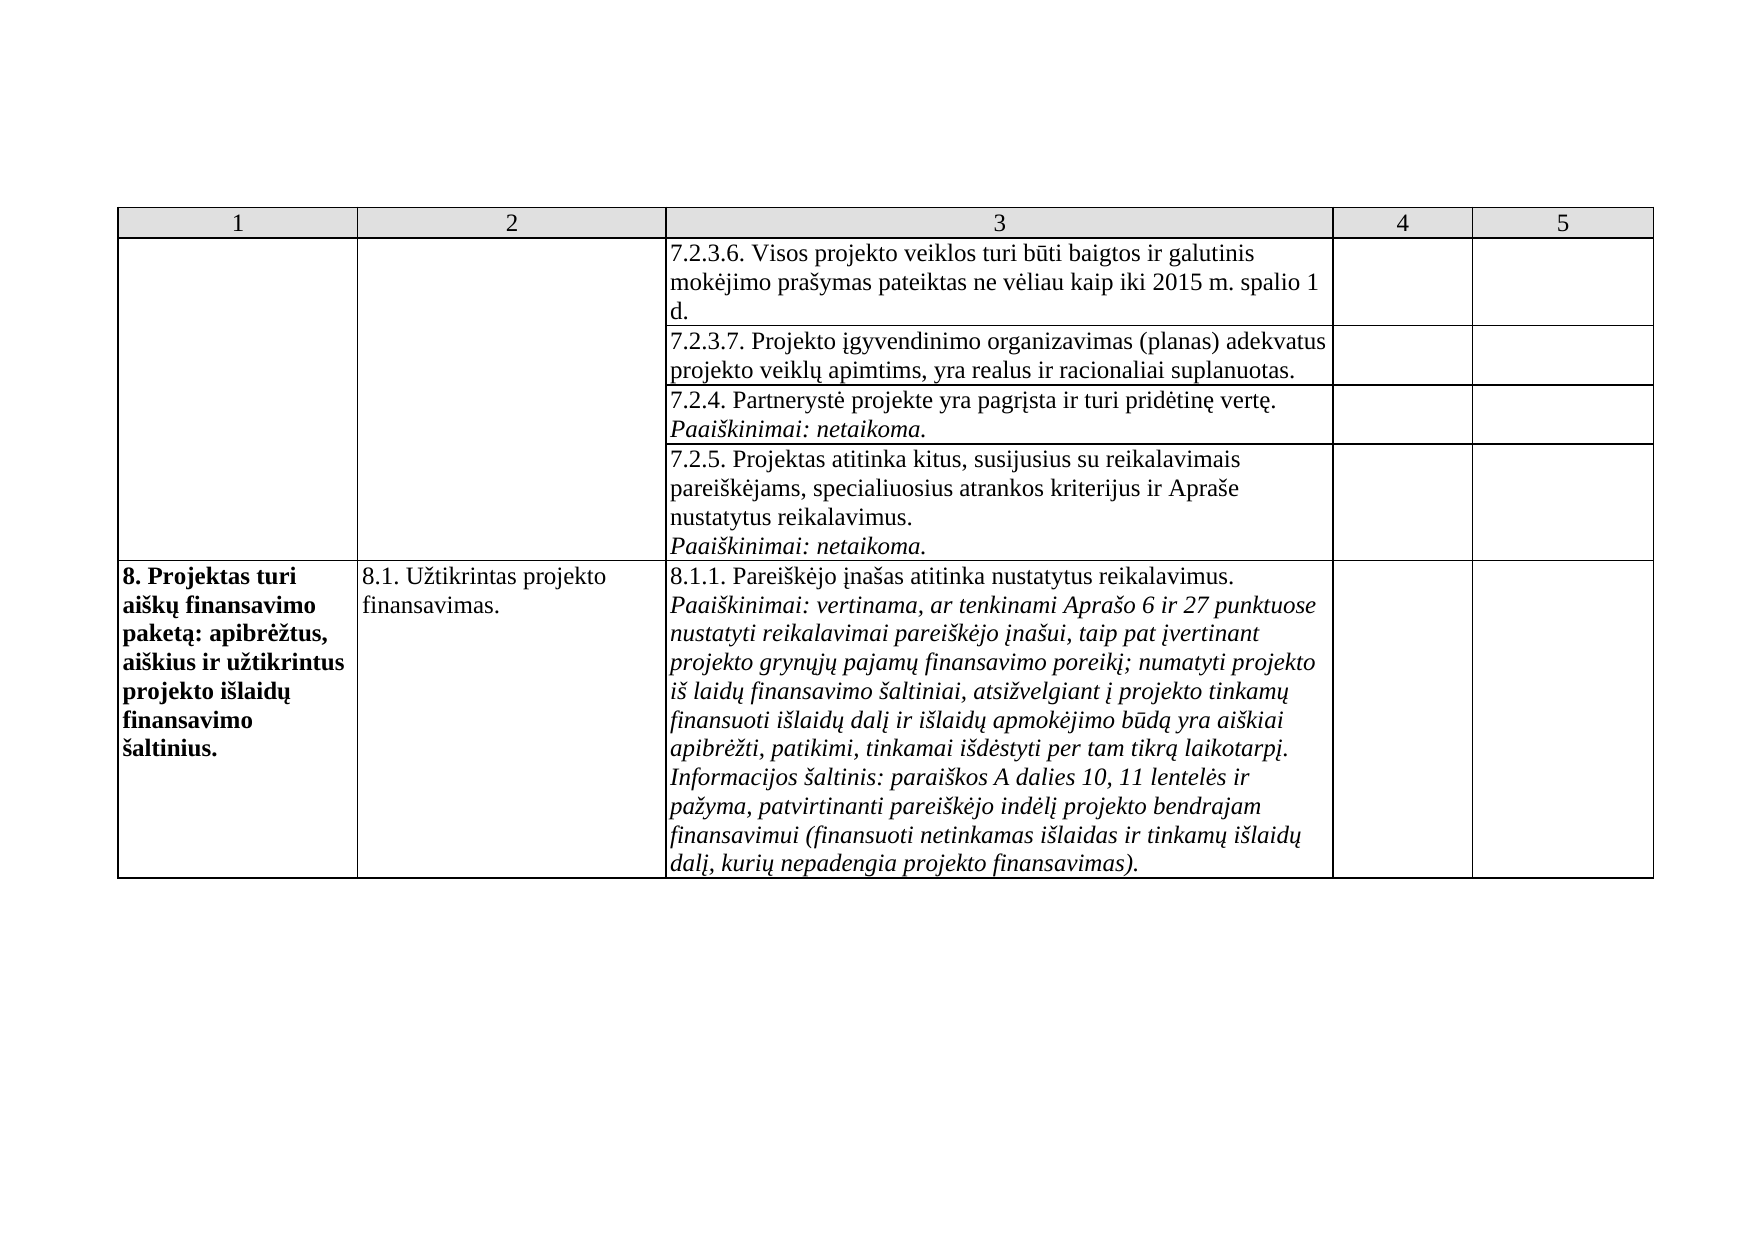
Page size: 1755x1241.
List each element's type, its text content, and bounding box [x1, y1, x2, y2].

table_cell [1473, 326, 1653, 384]
table_cell [1334, 239, 1472, 325]
table_cell 7.2.4. Partnerystė projekte yra pagrįsta ir turi pridėtinę vertę. Paaiškinimai: netaikoma. [667, 386, 1332, 443]
table_cell [1334, 326, 1472, 384]
table_cell 7.2.5. Projektas atitinka kitus, susijusius su reikalavimais pareiškėjams, specialiuosius atrankos kriterijus ir Apraše nustatytus reikalavimus. Paaiškinimai: netaikoma. [667, 445, 1332, 559]
table_cell [1473, 239, 1653, 325]
table_header 2 [358, 208, 665, 237]
table_header 4 [1334, 208, 1472, 237]
table_cell 8.1. Užtikrintas projekto finansavimas. [358, 561, 665, 877]
table_cell [1334, 386, 1472, 443]
table_header 1 [119, 208, 357, 237]
table_cell [1473, 445, 1653, 559]
table_cell [1334, 561, 1472, 877]
table_cell [1473, 386, 1653, 443]
table_cell [119, 239, 357, 559]
table_cell 8. Projektas turi aiškų finansavimo paketą: apibrėžtus, aiškius ir užtikrintus projekto išlaidų finansavimo šaltinius. [119, 561, 357, 877]
table_cell 7.2.3.7. Projekto įgyvendinimo organizavimas (planas) adekvatus projekto veiklų apimtims, yra realus ir racionaliai suplanuotas. [667, 326, 1332, 384]
table_cell [1334, 445, 1472, 559]
table_cell 7.2.3.6. Visos projekto veiklos turi būti baigtos ir galutinis mokėjimo prašymas pateiktas ne vėliau kaip iki 2015 m. spalio 1 d. [667, 239, 1332, 325]
table_cell 8.1.1. Pareiškėjo įnašas atitinka nustatytus reikalavimus. Paaiškinimai: vertinama, ar tenkinami Aprašo 6 ir 27 punktuose nustatyti reikalavimai pareiškėjo įnašui, taip pat įvertinant projekto grynųjų pajamų finansavimo poreikį; numatyti projekto iš laidų finansavimo šaltiniai, atsižvelgiant į projekto tinkamų finansuoti išlaidų dalį ir išlaidų apmokėjimo būdą yra aiškiai apibrėžti, patikimi, tinkamai išdėstyti per tam tikrą laikotarpį. Informacijos šaltinis: paraiškos A dalies 10, 11 lentelės ir pažyma, patvirtinanti pareiškėjo indėlį projekto bendrajam finansavimui (finansuoti netinkamas išlaidas ir tinkamų išlaidų dalį, kurių nepadengia projekto finansavimas). [667, 561, 1332, 877]
table_cell [358, 239, 665, 559]
table_cell [1473, 561, 1653, 877]
table_header 3 [667, 208, 1332, 237]
table_header 5 [1473, 208, 1653, 237]
